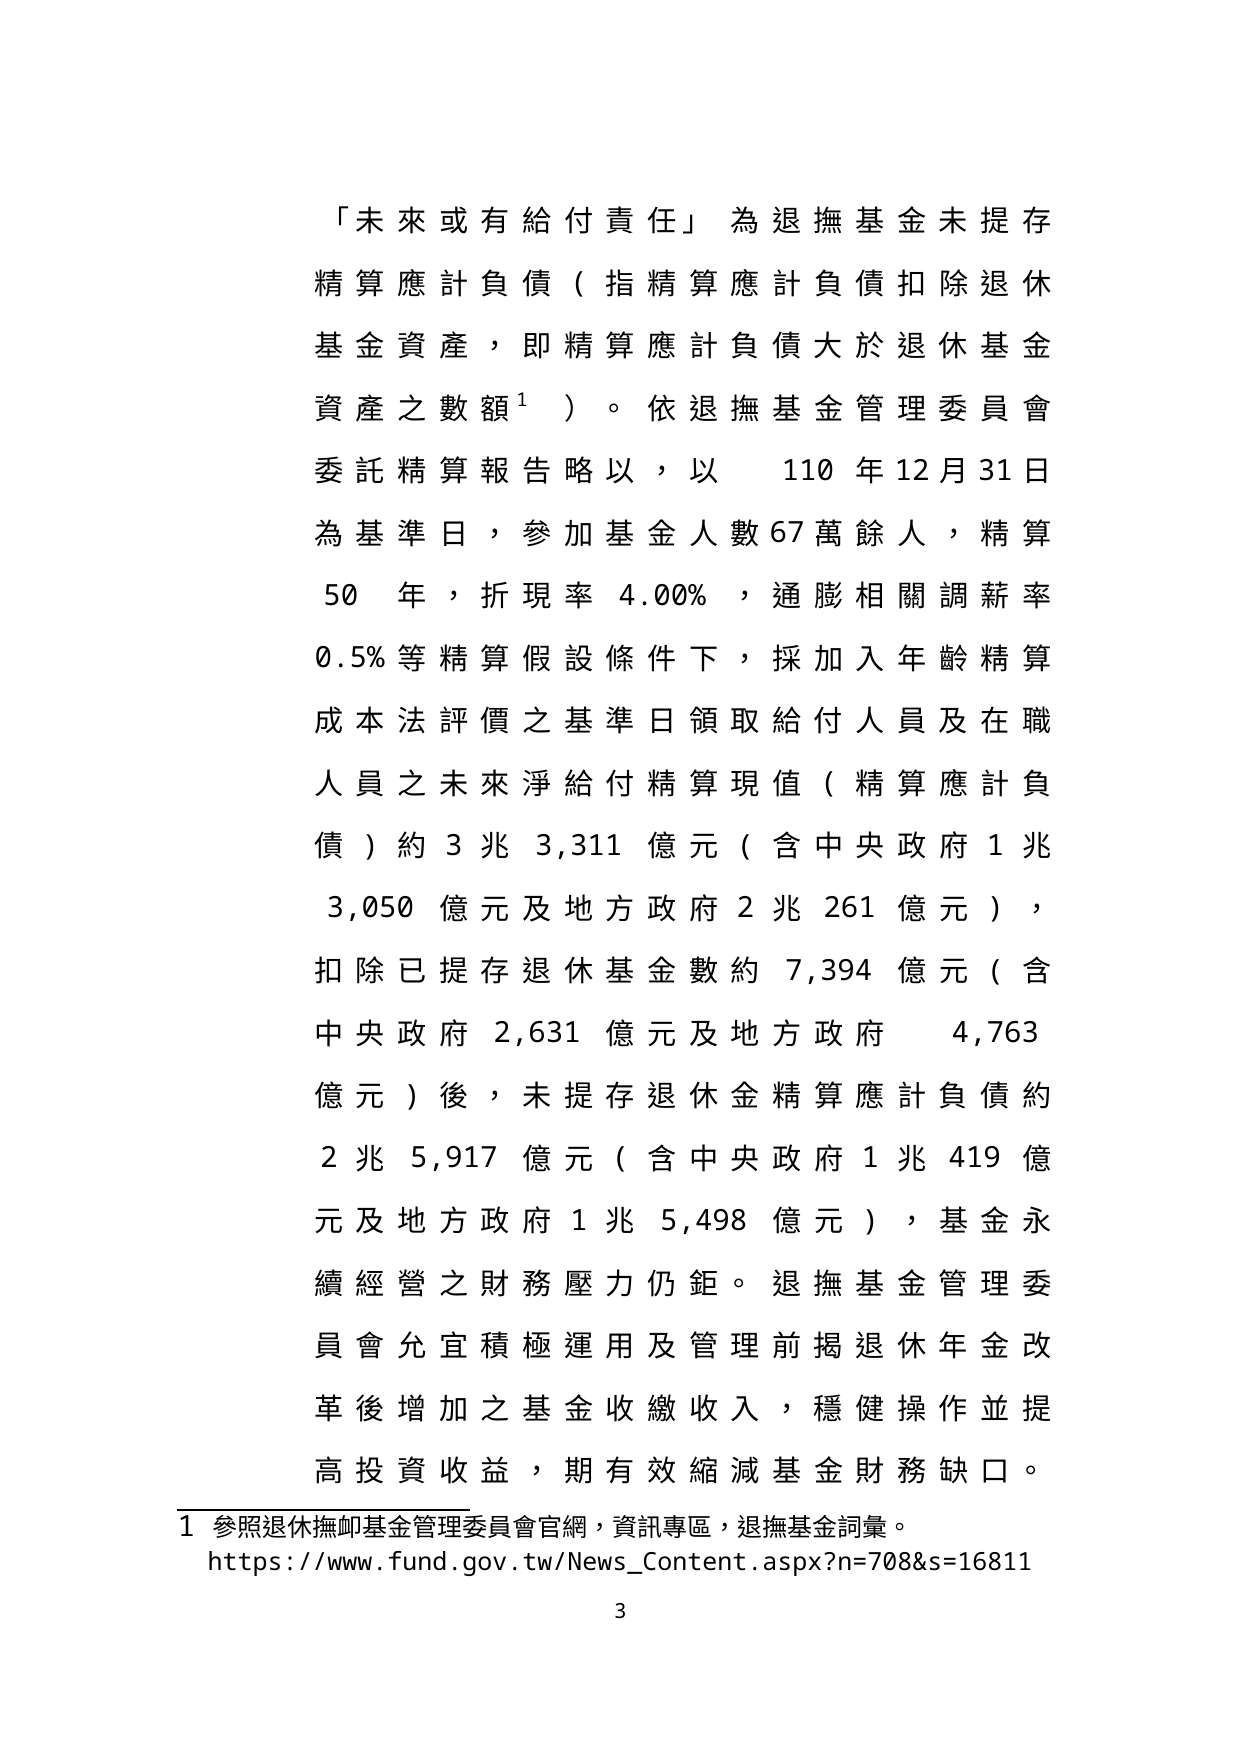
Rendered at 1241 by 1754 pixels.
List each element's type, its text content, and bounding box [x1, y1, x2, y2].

text 「未來或有給付責任」為退撫基金未提存精算應計負債(指精算應計負債扣除退休基金資產，即精算應計負債大於退休基金資產之數額）。依退撫基金管理委員會委託精算報告略以，以 110年12月31日為基準日，參加基金人數67萬餘人，精算50 年，折現率4.00%，通膨相關調薪率0.5%等精算假設條件下，採加入年齡精算成本法評價之基準日領取給付人員及在職人員之未來淨給付精算現值(精算應計負債)約3兆3,311億元(含中央政府1兆3,050億元及地方政府2兆261億元)，扣除已提存退休基金數約7,394億元(含中央政府2,631億元及地方政府 4,763億元)後，未提存退休金精算應計負債約2兆5,917億元(含中央政府1兆419億元及地方政府1兆5,498億元)，基金永續經營之財務壓力仍鉅。退撫基金管理委員會允宜積極運用及管理前揭退休年金改革後增加之基金收繳收入，穩健操作並提高投資收益，期有效縮減基金財務缺口。 [271, 177, 1058, 1490]
text https://www.fund.gov.tw/News_Content.aspx?n=708&s=16811 [177, 1543, 1063, 1577]
text 參照退休撫卹基金管理委員會官網，資訊專區，退撫基金詞彙。 [177, 1510, 1063, 1543]
